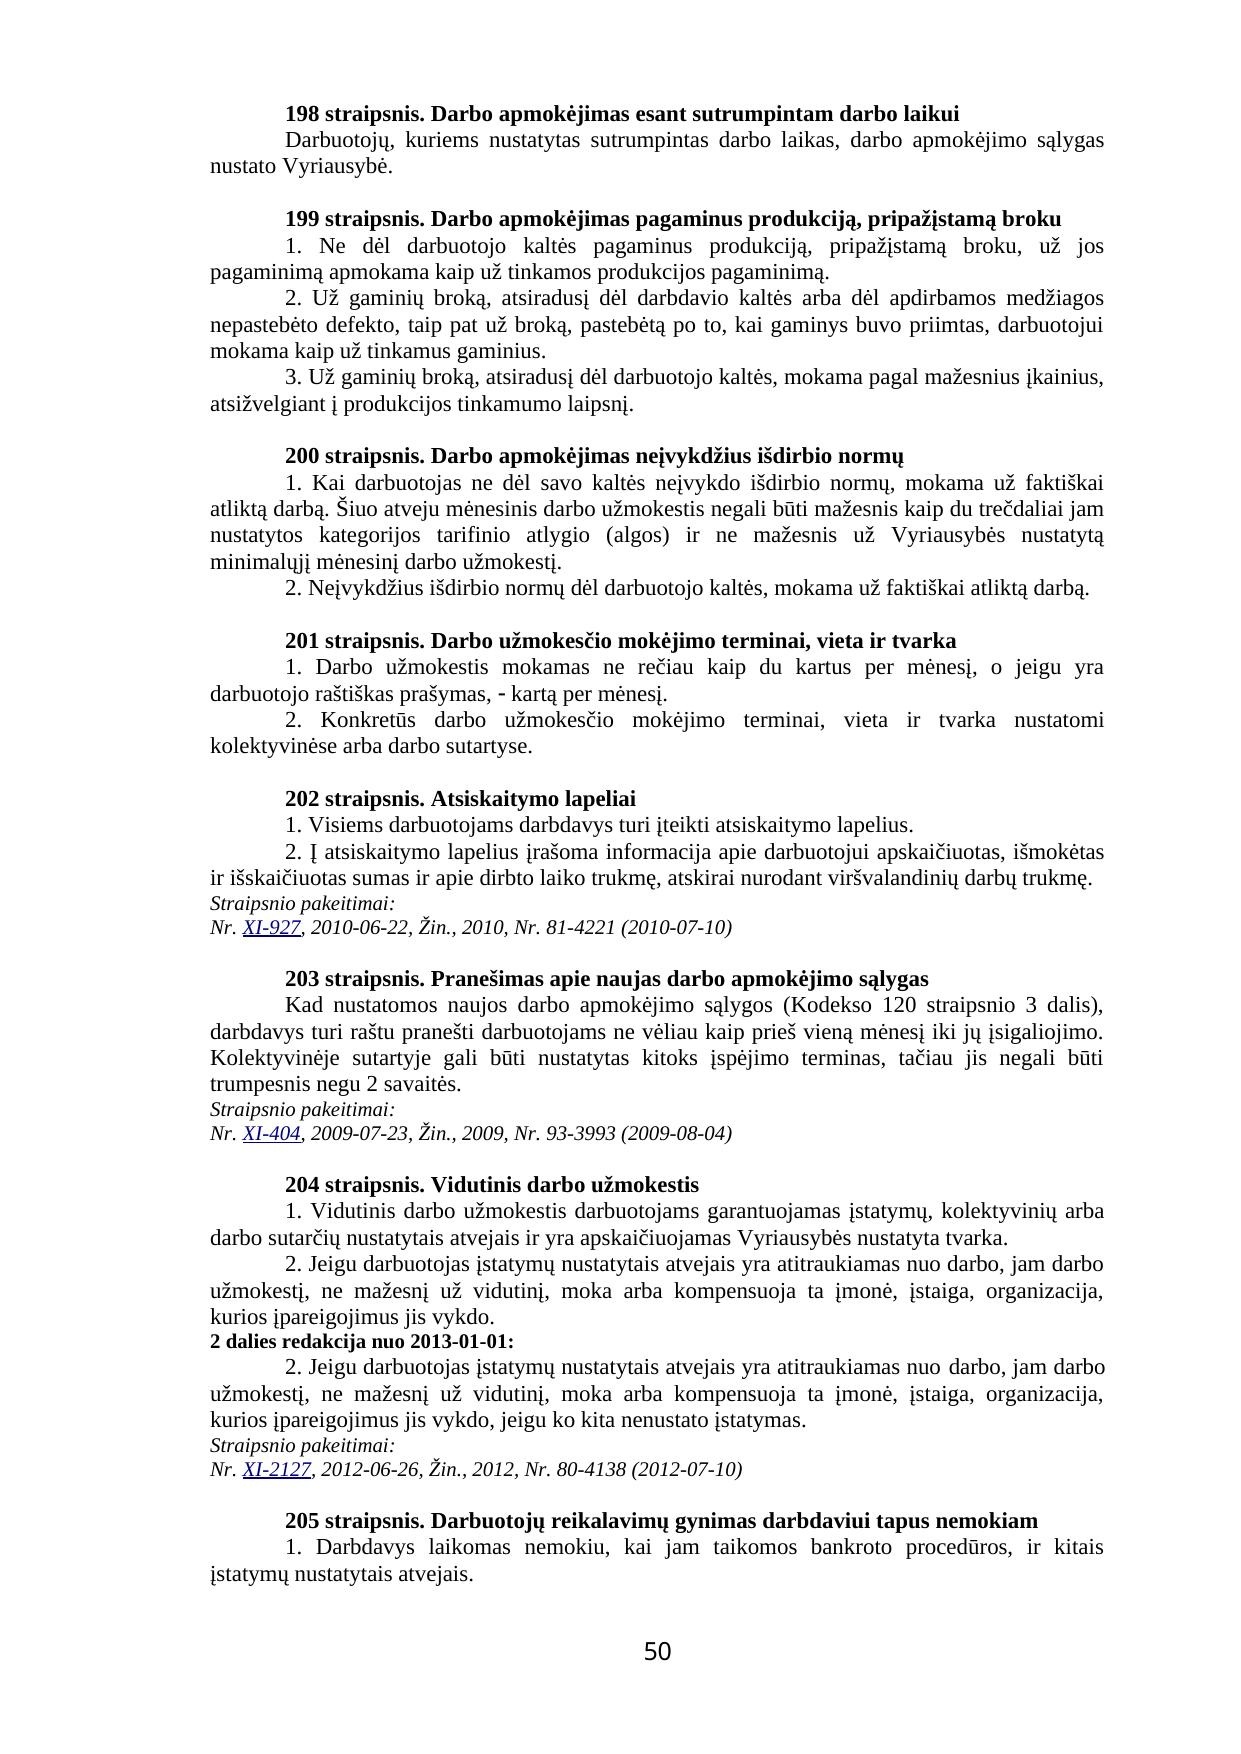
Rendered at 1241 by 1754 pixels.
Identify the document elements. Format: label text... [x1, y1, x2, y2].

text Darbuotojų, kuriems nustatytas sutrumpintas darbo laikas, darbo apmokėjimo sąlygas nustato Vyriausybė. [210, 126, 1106, 179]
text 1. Vidutinis darbo užmokestis darbuotojams garantuojamas įstatymų, kolektyvinių arba darbo sutarčių nustatytais atvejais ir yra apskaičiuojamas Vyriausybės nustatyta tvarka. [210, 1198, 1106, 1250]
text 204 straipsnis. Vidutinis darbo užmokestis [210, 1171, 1106, 1198]
text Straipsnio pakeitimai: [210, 1432, 1106, 1457]
text Straipsnio pakeitimai: [210, 891, 1106, 914]
text 1. Darbo užmokestis mokamas ne rečiau kaip du kartus per mėnesį, o jeigu yra darbuotojo raštiškas prašymas,  kartą per mėnesį. [210, 653, 1106, 706]
text 1. Darbdavys laikomas nemokiu, kai jam taikomos bankroto procedūros, ir kitais įstatymų nustatytais atvejais. [210, 1533, 1106, 1586]
text Nr. XI-404, 2009-07-23, Žin., 2009, Nr. 93-3993 (2009-08-04) [210, 1121, 1106, 1145]
text 199 straipsnis. Darbo apmokėjimas pagaminus produkciją, pripažįstamą broku [285, 205, 1106, 232]
text Kad nustatomos naujos darbo apmokėjimo sąlygos (Kodekso 120 straipsnio 3 dalis), darbdavys turi raštu pranešti darbuotojams ne vėliau kaip prieš vieną mėnesį iki jų įsigaliojimo. Kolektyvinėje sutartyje gali būti nustatytas kitoks įspėjimo terminas, tačiau jis negali būti trumpesnis negu 2 savaitės. [210, 991, 1106, 1097]
text 200 straipsnis. Darbo apmokėjimas neįvykdžius išdirbio normų [210, 442, 1106, 469]
text 2. Į atsiskaitymo lapelius įrašoma informacija apie darbuotojui apskaičiuotas, išmokėtas ir išskaičiuotas sumas ir apie dirbto laiko trukmę, atskirai nurodant viršvalandinių darbų trukmę. [210, 838, 1106, 891]
text 1. Ne dėl darbuotojo kaltės pagaminus produkciją, pripažįstamą broku, už jos pagaminimą apmokama kaip už tinkamos produkcijos pagaminimą. [210, 232, 1106, 284]
text 2. Jeigu darbuotojas įstatymų nustatytais atvejais yra atitraukiamas nuo darbo, jam darbo užmokestį, ne mažesnį už vidutinį, moka arba kompensuoja ta įmonė, įstaiga, organizacija, kurios įpareigojimus jis vykdo. [210, 1250, 1106, 1329]
text 1. Visiems darbuotojams darbdavys turi įteikti atsiskaitymo lapelius. [210, 811, 1106, 838]
text Straipsnio pakeitimai: [210, 1097, 1106, 1121]
text Nr. XI-2127, 2012-06-26, Žin., 2012, Nr. 80-4138 (2012-07-10) [210, 1457, 1106, 1481]
text 198 straipsnis. Darbo apmokėjimas esant sutrumpintam darbo laikui [210, 100, 1106, 126]
text 2. Konkretūs darbo užmokesčio mokėjimo terminai, vieta ir tvarka nustatomi kolektyvinėse arba darbo sutartyse. [210, 706, 1106, 759]
text 2. Neįvykdžius išdirbio normų dėl darbuotojo kaltės, mokama už faktiškai atliktą darbą. [210, 574, 1106, 601]
text 203 straipsnis. Pranešimas apie naujas darbo apmokėjimo sąlygas [210, 965, 1106, 991]
text Nr. XI-927, 2010-06-22, Žin., 2010, Nr. 81-4221 (2010-07-10) [210, 914, 1106, 939]
text 3. Už gaminių broką, atsiradusį dėl darbuotojo kaltės, mokama pagal mažesnius įkainius, atsižvelgiant į produkcijos tinkamumo laipsnį. [210, 363, 1106, 416]
text 2. Jeigu darbuotojas įstatymų nustatytais atvejais yra atitraukiamas nuo darbo, jam darbo užmokestį, ne mažesnį už vidutinį, moka arba kompensuoja ta įmonė, įstaiga, organizacija, kurios įpareigojimus jis vykdo, jeigu ko kita nenustato įstatymas. [210, 1353, 1106, 1432]
text 2 dalies redakcija nuo 2013-01-01: [210, 1329, 1106, 1353]
text 2. Už gaminių broką, atsiradusį dėl darbdavio kaltės arba dėl apdirbamos medžiagos nepastebėto defekto, taip pat už broką, pastebėtą po to, kai gaminys buvo priimtas, darbuotojui mokama kaip už tinkamus gaminius. [210, 284, 1106, 363]
text 205 straipsnis. Darbuotojų reikalavimų gynimas darbdaviui tapus nemokiam [285, 1507, 1106, 1533]
text 202 straipsnis. Atsiskaitymo lapeliai [210, 785, 1106, 811]
text 1. Kai darbuotojas ne dėl savo kaltės neįvykdo išdirbio normų, mokama už faktiškai atliktą darbą. Šiuo atveju mėnesinis darbo užmokestis negali būti mažesnis kaip du trečdaliai jam nustatytos kategorijos tarifinio atlygio (algos) ir ne mažesnis už Vyriausybės nustatytą minimalųjį mėnesinį darbo užmokestį. [210, 469, 1106, 574]
text 201 straipsnis. Darbo užmokesčio mokėjimo terminai, vieta ir tvarka [210, 627, 1106, 653]
